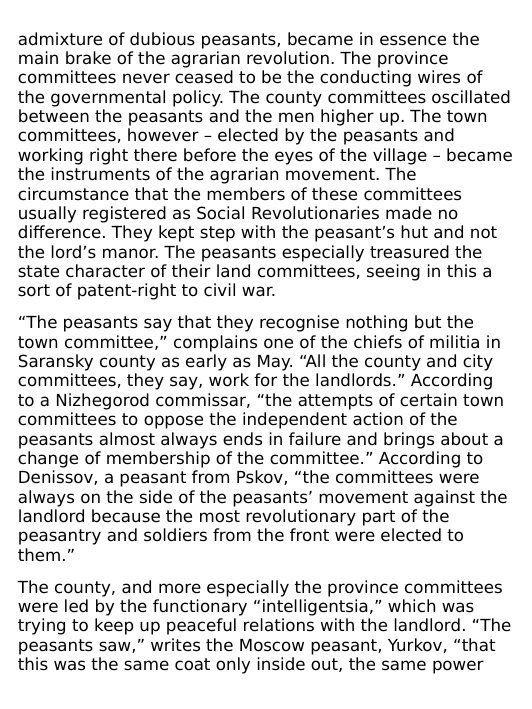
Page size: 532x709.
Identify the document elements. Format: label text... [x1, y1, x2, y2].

text admixture of dubious peasants, became in essence the main brake of the agrarian revolution. The province committees never ceased to be the conducting wires of the governmental policy. The county committees oscillated between the peasants and the men higher up. The town committees, however – elected by the peasants and working right there before the eyes of the village – became the instruments of the agrarian movement. The circumstance that the members of these committees usually registered as Social Revolutionaries made no difference. They kept step with the peasant’s hut and not the lord’s manor. The peasants especially treasured the state character of their land committees, seeing in this a sort of patent-right to civil war. [18, 29, 514, 301]
text “The peasants say that they recognise nothing but the town committee,” complains one of the chiefs of militia in Saransky county as early as May. “All the county and city committees, they say, work for the landlords.” According to a Nizhegorod commissar, “the attempts of certain town committees to oppose the independent action of the peasants almost always ends in failure and brings about a change of membership of the committee.” According to Denissov, a peasant from Pskov, “the committees were always on the side of the peasants’ movement against the landlord because the most revolutionary part of the peasantry and soldiers from the front were elected to them.” [18, 313, 514, 565]
text The county, and more especially the province committees were led by the functionary “intelligentsia,” which was trying to keep up peaceful relations with the landlord. “The peasants saw,” writes the Moscow peasant, Yurkov, “that this was the same coat only inside out, the same power [18, 578, 514, 674]
